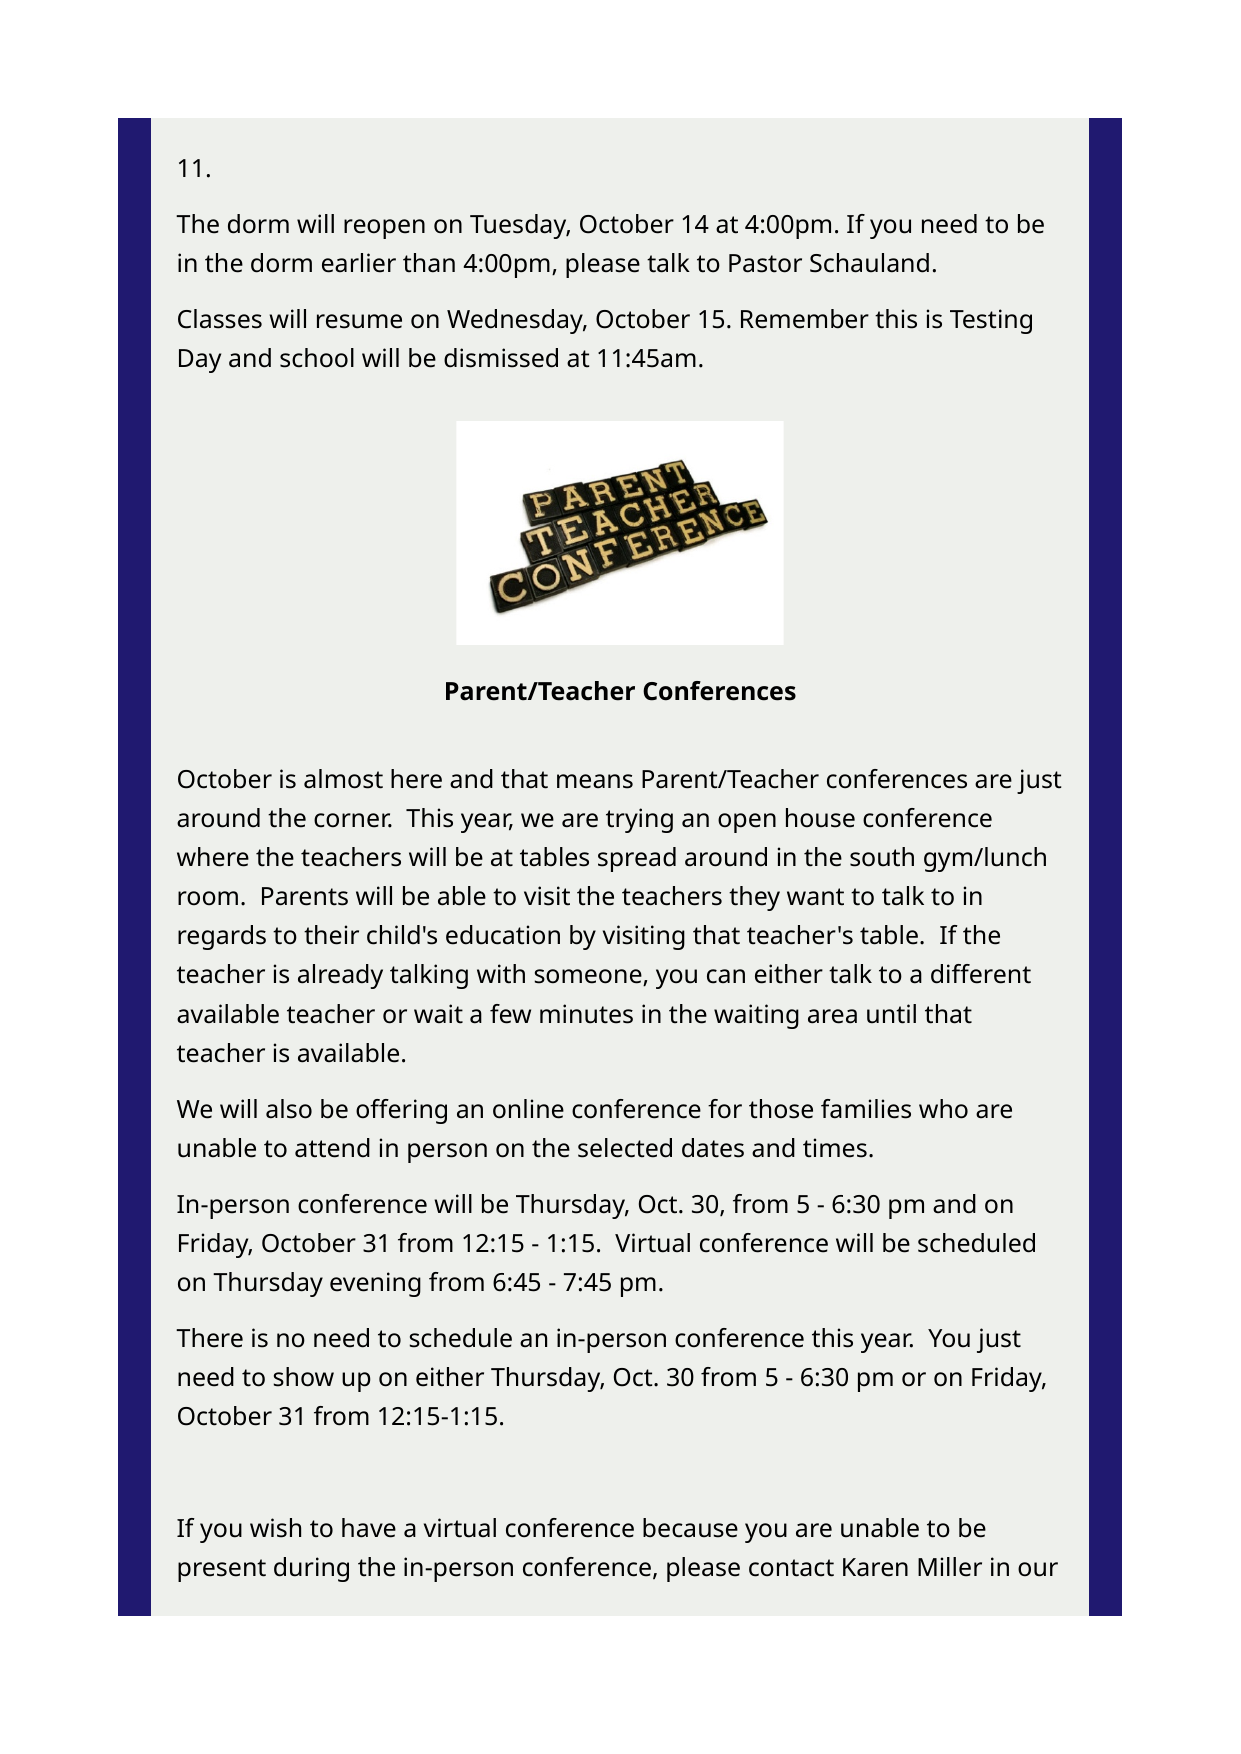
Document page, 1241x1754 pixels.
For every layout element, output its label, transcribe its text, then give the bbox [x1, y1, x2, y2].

table_header [118, 118, 151, 1616]
table_header Parent/Teacher Conferences [151, 666, 1089, 736]
table_header October is almost here and that means Parent/Teacher conferences are just around the corner. This year, we are trying an open house conference where the teachers will be at tables spread around in the south gym/lunch room. Parents will be able to visit the teachers they want to talk to in regards to their child's education by visiting that teacher's table. If the teacher is already talking with someone, you can either talk to a different available teacher or wait a few minutes in the waiting area until that teacher is available. We will also be offering an online conference for those families who are unable to attend in person on the selected dates and times. In-person conference will be Thursday, Oct. 30, from 5 - 6:30 pm and on Friday, October 31 from 12:15 - 1:15. Virtual conference will be scheduled on Thursday evening from 6:45 - 7:45 pm. There is no need to schedule an in-person conference this year. You just need to show up on either Thursday, Oct. 30 from 5 - 6:30 pm or on Friday, October 31 from 12:15-1:15. If you wish to have a virtual conference because you are unable to be present during the in-person conference, please contact Karen Miller in our [151, 736, 1089, 1609]
table_header [1089, 118, 1122, 1616]
table_header [151, 118, 1089, 126]
table_header [151, 1609, 1089, 1616]
table_header [151, 421, 1089, 666]
table_header 11. The dorm will reopen on Tuesday, October 14 at 4:00pm. If you need to be in the dorm earlier than 4:00pm, please talk to Pastor Schauland. Classes will resume on Wednesday, October 15. Remember this is Testing Day and school will be dismissed at 11:45am. [151, 126, 1089, 421]
